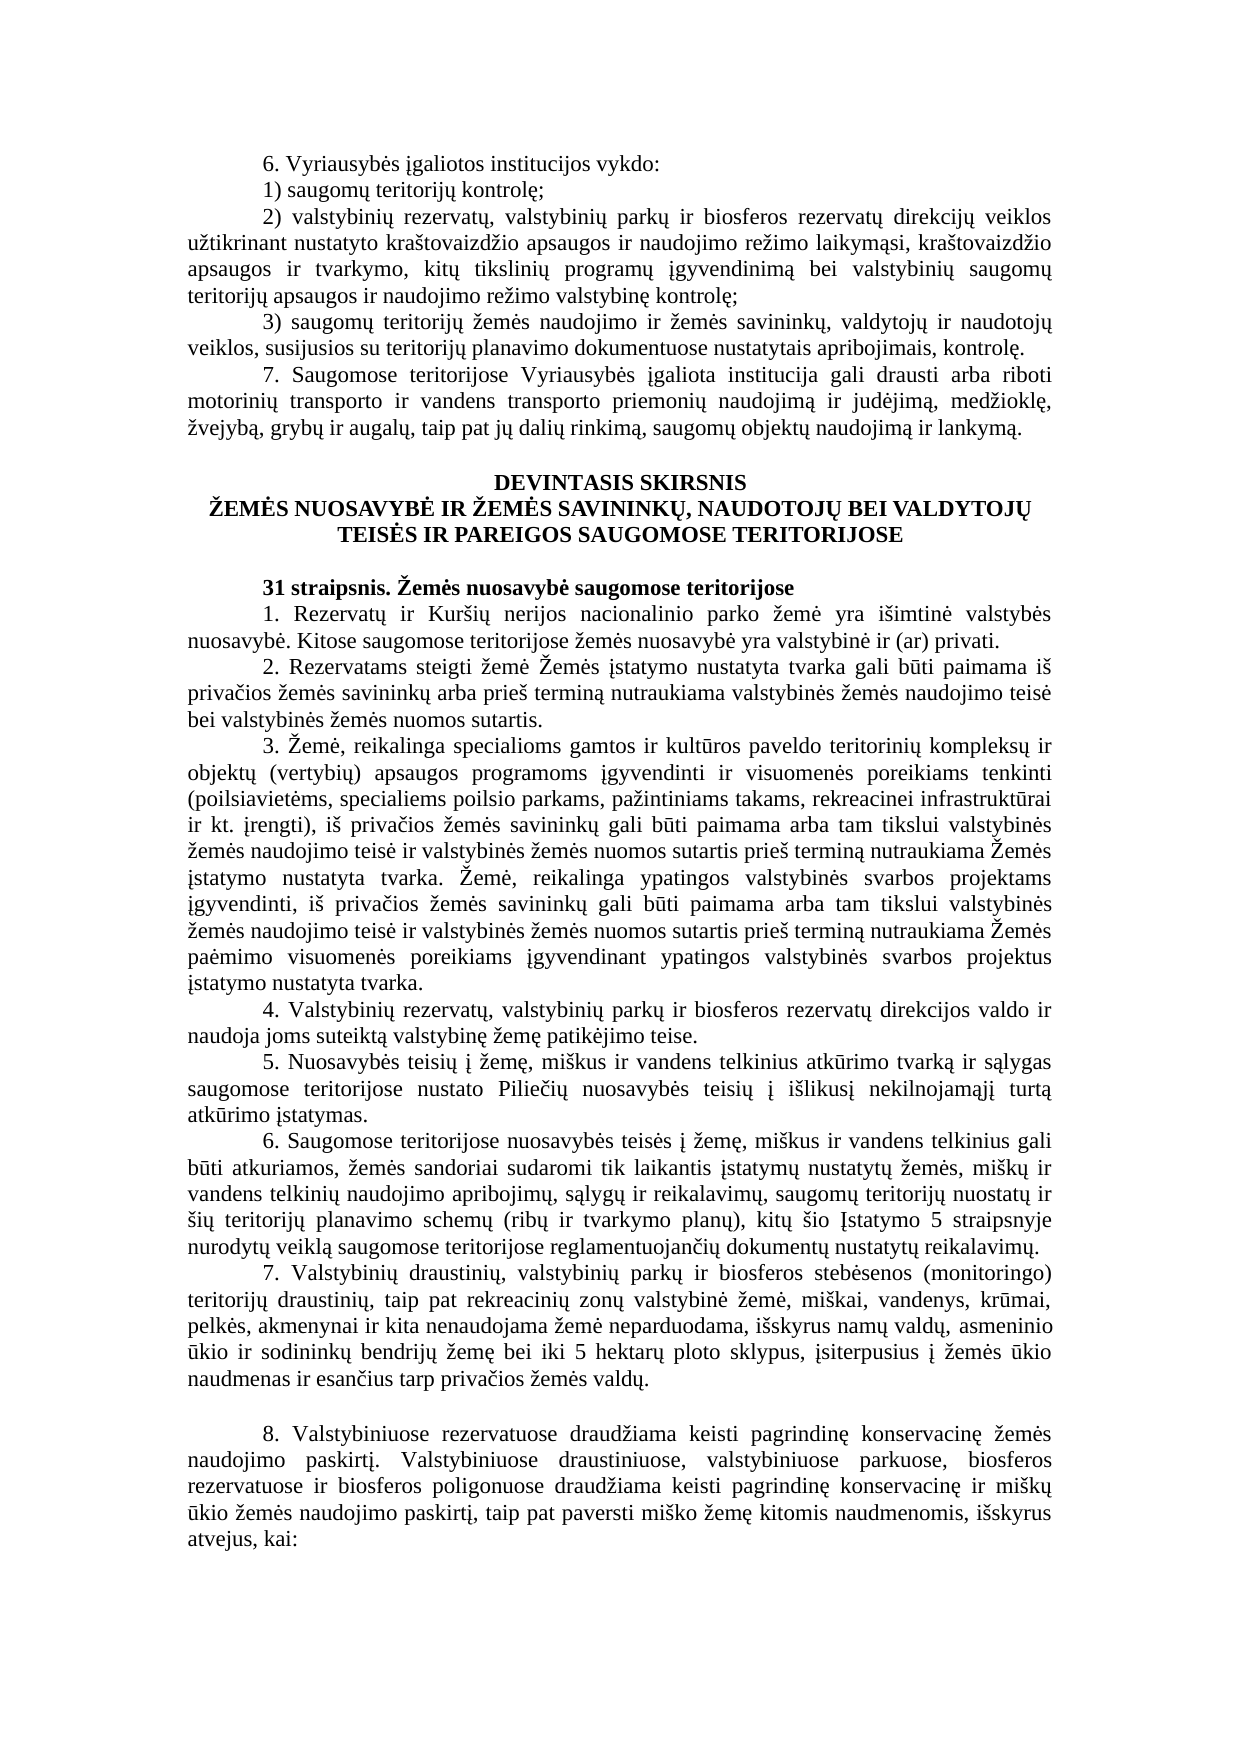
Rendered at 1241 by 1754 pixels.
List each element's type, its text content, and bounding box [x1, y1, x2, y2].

text 4. Valstybinių rezervatų, valstybinių parkų ir biosferos rezervatų direkcijos valdo ir naudoja joms suteiktą valstybinę žemę patikėjimo teise. [187, 996, 1053, 1048]
subtitle 31 straipsnis. Žemės nuosavybė saugomose teritorijose [187, 574, 1053, 600]
subtitle žemės nuosavybė ir ŽEMĖS SAVININKŲ, NAUDOTOJŲ BEI VALDYTOJŲ TEISĖS IR PAREIGOS SAUGOMOSE TERITORIJOSE [187, 495, 1053, 548]
text 6. Saugomose teritorijose nuosavybės teisės į žemę, miškus ir vandens telkinius gali būti atkuriamos, žemės sandoriai sudaromi tik laikantis įstatymų nustatytų žemės, miškų ir vandens telkinių naudojimo apribojimų, sąlygų ir reikalavimų, saugomų teritorijų nuostatų ir šių teritorijų planavimo schemų (ribų ir tvarkymo planų), kitų šio Įstatymo 5 straipsnyje nurodytų veiklą saugomose teritorijose reglamentuojančių dokumentų nustatytų reikalavimų. [187, 1127, 1053, 1259]
text 6. Vyriausybės įgaliotos institucijos vykdo: [187, 150, 1053, 176]
text 1. Rezervatų ir Kuršių nerijos nacionalinio parko žemė yra išimtinė valstybės nuosavybė. Kitose saugomose teritorijose žemės nuosavybė yra valstybinė ir (ar) privati. [187, 600, 1053, 653]
text 2. Rezervatams steigti žemė Žemės įstatymo nustatyta tvarka gali būti paimama iš privačios žemės savininkų arba prieš terminą nutraukiama valstybinės žemės naudojimo teisė bei valstybinės žemės nuomos sutartis. [187, 653, 1053, 732]
text DEVINTASIS SKIRSNIS [187, 469, 1053, 495]
text 7. Saugomose teritorijose Vyriausybės įgaliota institucija gali drausti arba riboti motorinių transporto ir vandens transporto priemonių naudojimą ir judėjimą, medžioklę, žvejybą, grybų ir augalų, taip pat jų dalių rinkimą, saugomų objektų naudojimą ir lankymą. [187, 361, 1053, 440]
text 3) saugomų teritorijų žemės naudojimo ir žemės savininkų, valdytojų ir naudotojų veiklos, susijusios su teritorijų planavimo dokumentuose nustatytais apribojimais, kontrolę. [187, 308, 1053, 361]
text 7. Valstybinių draustinių, valstybinių parkų ir biosferos stebėsenos (monitoringo) teritorijų draustinių, taip pat rekreacinių zonų valstybinė žemė, miškai, vandenys, krūmai, pelkės, akmenynai ir kita nenaudojama žemė neparduodama, išskyrus namų valdų, asmeninio ūkio ir sodininkų bendrijų žemę bei iki 5 hektarų ploto sklypus, įsiterpusius į žemės ūkio naudmenas ir esančius tarp privačios žemės valdų. [187, 1259, 1053, 1391]
text 2) valstybinių rezervatų, valstybinių parkų ir biosferos rezervatų direkcijų veiklos užtikrinant nustatyto kraštovaizdžio apsaugos ir naudojimo režimo laikymąsi, kraštovaizdžio apsaugos ir tvarkymo, kitų tikslinių programų įgyvendinimą bei valstybinių saugomų teritorijų apsaugos ir naudojimo režimo valstybinę kontrolę; [187, 203, 1053, 308]
text 1) saugomų teritorijų kontrolę; [187, 176, 1053, 203]
text 3. Žemė, reikalinga specialioms gamtos ir kultūros paveldo teritorinių kompleksų ir objektų (vertybių) apsaugos programoms įgyvendinti ir visuomenės poreikiams tenkinti (poilsiavietėms, specialiems poilsio parkams, pažintiniams takams, rekreacinei infrastruktūrai ir kt. įrengti), iš privačios žemės savininkų gali būti paimama arba tam tikslui valstybinės žemės naudojimo teisė ir valstybinės žemės nuomos sutartis prieš terminą nutraukiama Žemės įstatymo nustatyta tvarka. Žemė, reikalinga ypatingos valstybinės svarbos projektams įgyvendinti, iš privačios žemės savininkų gali būti paimama arba tam tikslui valstybinės žemės naudojimo teisė ir valstybinės žemės nuomos sutartis prieš terminą nutraukiama Žemės paėmimo visuomenės poreikiams įgyvendinant ypatingos valstybinės svarbos projektus įstatymo nustatyta tvarka. [187, 732, 1053, 996]
text 5. Nuosavybės teisių į žemę, miškus ir vandens telkinius atkūrimo tvarką ir sąlygas saugomose teritorijose nustato Piliečių nuosavybės teisių į išlikusį nekilnojamąjį turtą atkūrimo įstatymas. [187, 1048, 1053, 1127]
text 8. Valstybiniuose rezervatuose draudžiama keisti pagrindinę konservacinę žemės naudojimo paskirtį. Valstybiniuose draustiniuose, valstybiniuose parkuose, biosferos rezervatuose ir biosferos poligonuose draudžiama keisti pagrindinę konservacinę ir miškų ūkio žemės naudojimo paskirtį, taip pat paversti miško žemę kitomis naudmenomis, išskyrus atvejus, kai: [187, 1420, 1053, 1552]
